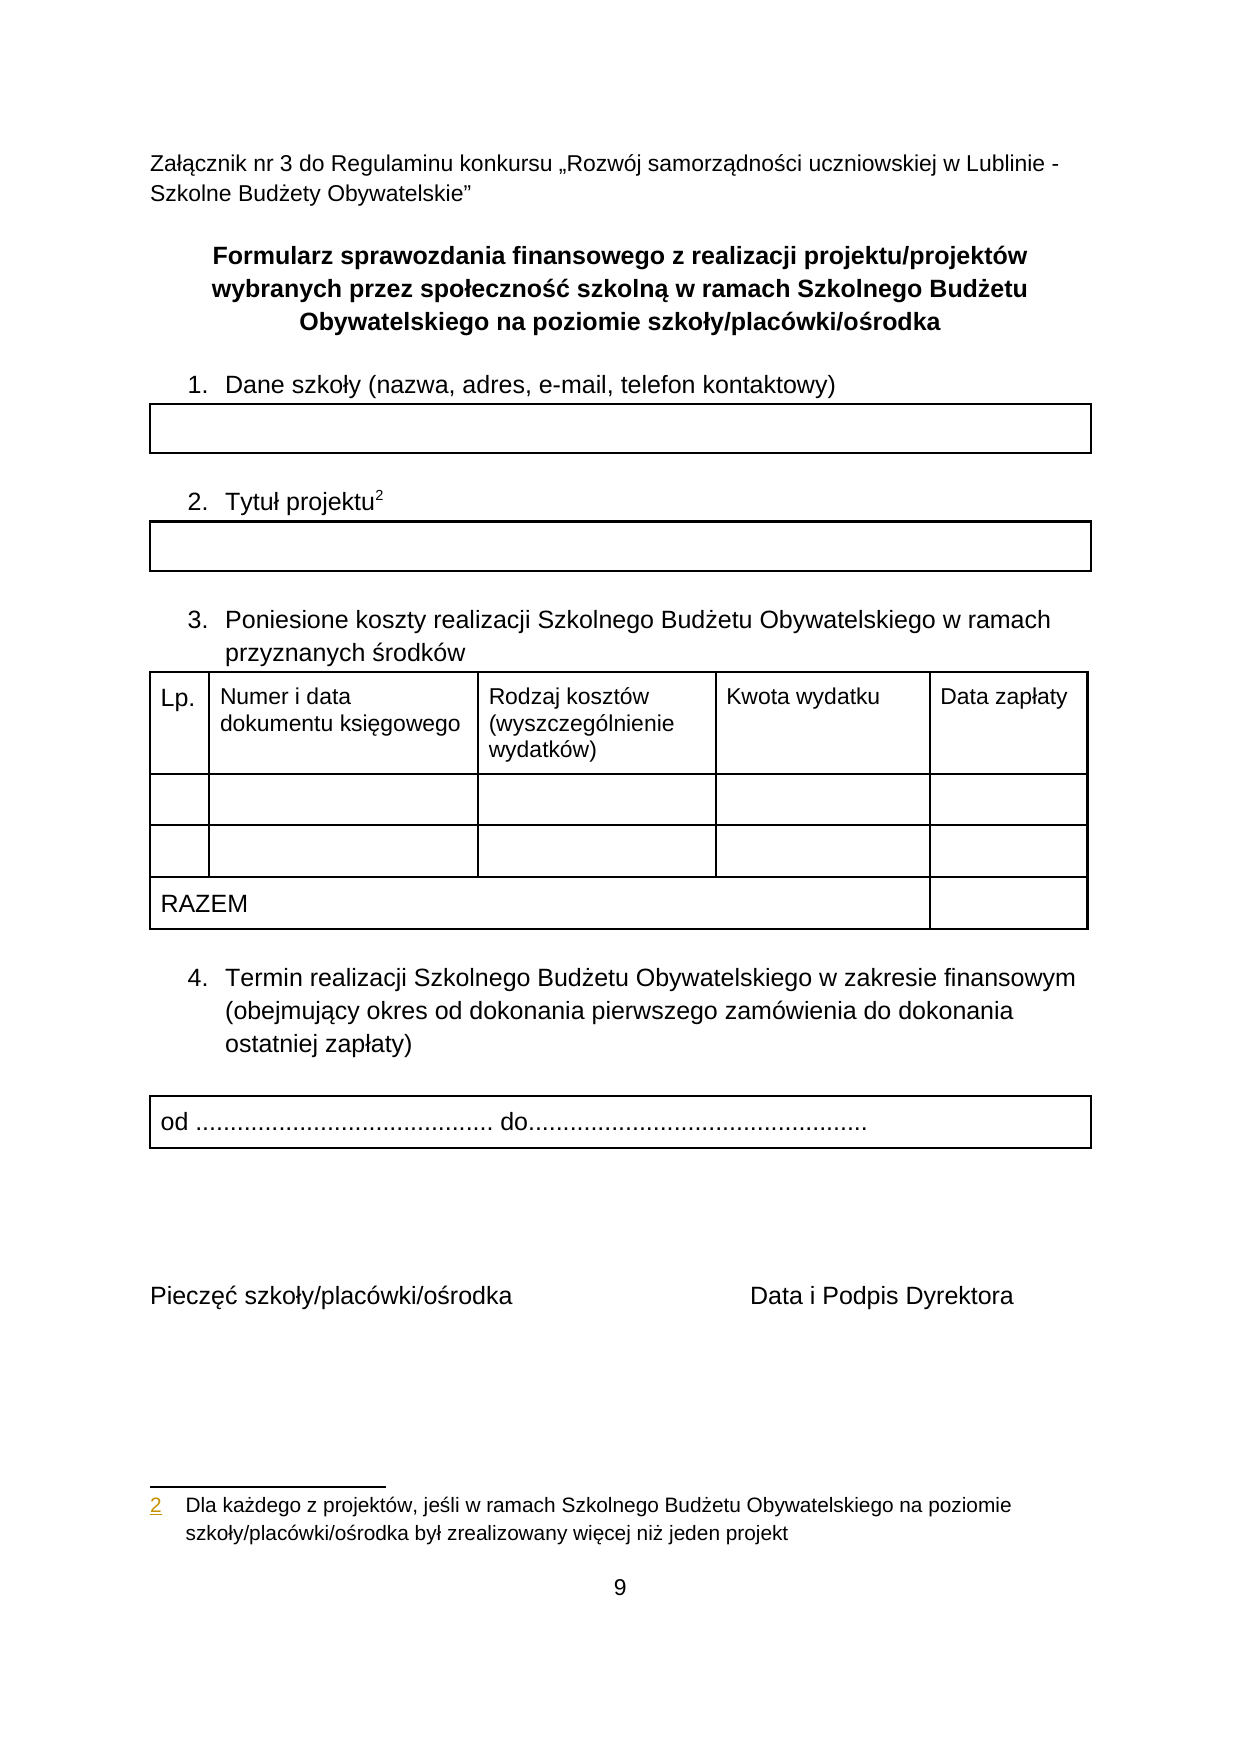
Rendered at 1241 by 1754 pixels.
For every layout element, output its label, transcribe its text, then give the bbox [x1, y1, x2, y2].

list Dane szkoły (nazwa, adres, e-mail, telefon kontaktowy) [187, 370, 1090, 399]
table_header Lp. [151, 673, 208, 773]
table_cell [931, 775, 1086, 824]
text Pieczęć szkoły/placówki/ośrodka Data i Podpis Dyrektora [150, 1281, 1090, 1309]
table_header Numer i data dokumentu księgowego [210, 673, 477, 773]
text Formularz sprawozdania finansowego z realizacji projektu/projektów wybranych przez społeczność szkolną w ramach Szkolnego Budżetu Obywatelskiego na poziomie szkoły/placówki/ośrodka [150, 241, 1090, 335]
table_cell RAZEM [151, 878, 929, 928]
list Tytuł projektu [187, 487, 1090, 516]
table_header Kwota wydatku [717, 673, 929, 773]
table_cell [210, 775, 477, 824]
table_cell [210, 826, 477, 876]
table_cell [717, 775, 929, 824]
table_header od ........................................... do................................................. [151, 1097, 1090, 1147]
list Dla każdego z projektów, jeśli w ramach Szkolnego Budżetu Obywatelskiego na poziomie szkoły/placówki/ośrodka był zrealizowany więcej niż jeden projekt [150, 1493, 1090, 1544]
table_header [151, 405, 1090, 452]
list Poniesione koszty realizacji Szkolnego Budżetu Obywatelskiego w ramach przyznanych środków [187, 605, 1090, 666]
table_cell [931, 878, 1086, 928]
table_cell [151, 775, 208, 824]
table_header [151, 523, 1090, 569]
table_header Data zapłaty [931, 673, 1086, 773]
table_cell [717, 826, 929, 876]
list Termin realizacji Szkolnego Budżetu Obywatelskiego w zakresie finansowym (obejmujący okres od dokonania pierwszego zamówienia do dokonania ostatniej zapłaty) [187, 963, 1090, 1058]
table_cell [931, 826, 1086, 876]
table_cell [479, 775, 715, 824]
table_cell [479, 826, 715, 876]
table_header Rodzaj kosztów (wyszczególnienie wydatków) [479, 673, 715, 773]
table_cell [151, 826, 208, 876]
text Załącznik nr 3 do Regulaminu konkursu „Rozwój samorządności uczniowskiej w Lublinie - Szkolne Budżety Obywatelskie” [150, 150, 1090, 207]
